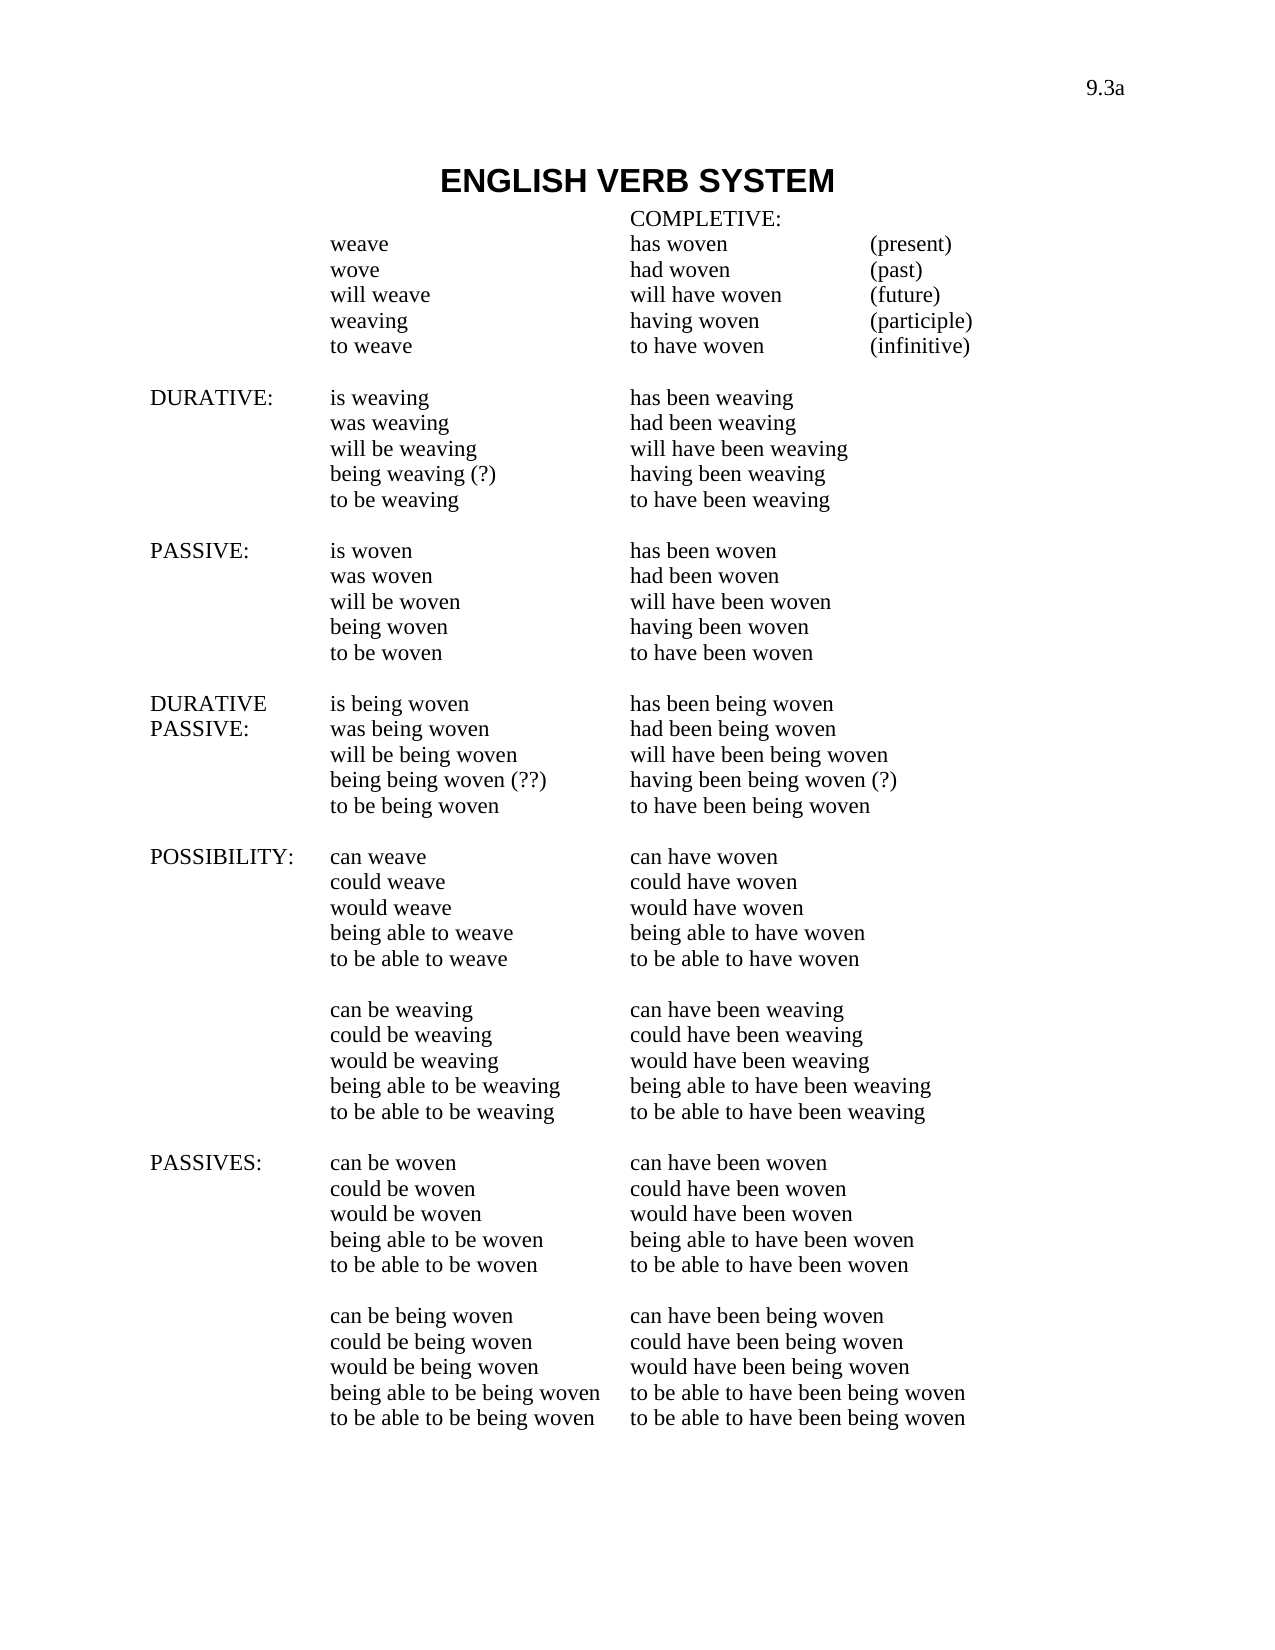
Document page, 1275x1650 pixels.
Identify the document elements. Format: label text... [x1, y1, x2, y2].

text being being woven (??) having been being woven (?) [150, 767, 1125, 793]
text Completive: [150, 206, 1125, 231]
text being able to weave being able to have woven [150, 920, 1125, 946]
text to be being woven to have been being woven [150, 793, 1125, 818]
text to be able to be weaving to be able to have been weaving [150, 1099, 1125, 1124]
text weaving having woven (participle) [150, 308, 1125, 333]
text will be being woven will have been being woven [150, 742, 1125, 767]
text to be woven to have been woven [150, 639, 1125, 665]
text was weaving had been weaving [150, 410, 1125, 435]
text being able to be being woven to be able to have been being woven [150, 1380, 1125, 1405]
text DURATIVE is being woven has been being woven [150, 691, 1125, 716]
text will be woven will have been woven [150, 588, 1125, 614]
text to be able to be being woven to be able to have been being woven [150, 1405, 1125, 1431]
text could be weaving could have been weaving [150, 1022, 1125, 1048]
text would be woven would have been woven [150, 1201, 1125, 1227]
text to be able to be woven to be able to have been woven [150, 1252, 1125, 1278]
text would be weaving would have been weaving [150, 1048, 1125, 1073]
text will be weaving will have been weaving [150, 435, 1125, 461]
text to be able to weave to be able to have woven [150, 946, 1125, 971]
text will weave will have woven (future) [150, 282, 1125, 308]
text could be woven could have been woven [150, 1176, 1125, 1201]
text being weaving (?) having been weaving [150, 461, 1125, 486]
text can be being woven can have been being woven [150, 1303, 1125, 1329]
text DURATIVE: is weaving has been weaving [150, 384, 1125, 410]
text can be weaving can have been weaving [150, 997, 1125, 1022]
text POSSIBILITY: can weave can have woven [150, 844, 1125, 869]
text to be weaving to have been weaving [150, 486, 1125, 512]
text PASSIVES: can be woven can have been woven [150, 1150, 1125, 1176]
text PASSIVE: is woven has been woven [150, 537, 1125, 563]
text being able to be woven being able to have been woven [150, 1227, 1125, 1252]
text wove had woven (past) [150, 257, 1125, 282]
text PASSIVE: was being woven had been being woven [150, 716, 1125, 742]
text being able to be weaving being able to have been weaving [150, 1073, 1125, 1099]
text would be being woven would have been being woven [150, 1354, 1125, 1380]
text being woven having been woven [150, 614, 1125, 639]
text was woven had been woven [150, 563, 1125, 588]
text to weave to have woven (infinitive) [150, 333, 1125, 359]
text would weave would have woven [150, 895, 1125, 920]
title ENGLISH VERB SYSTEM [150, 162, 1125, 199]
text could be being woven could have been being woven [150, 1329, 1125, 1354]
text weave has woven (present) [150, 231, 1125, 257]
text could weave could have woven [150, 869, 1125, 895]
